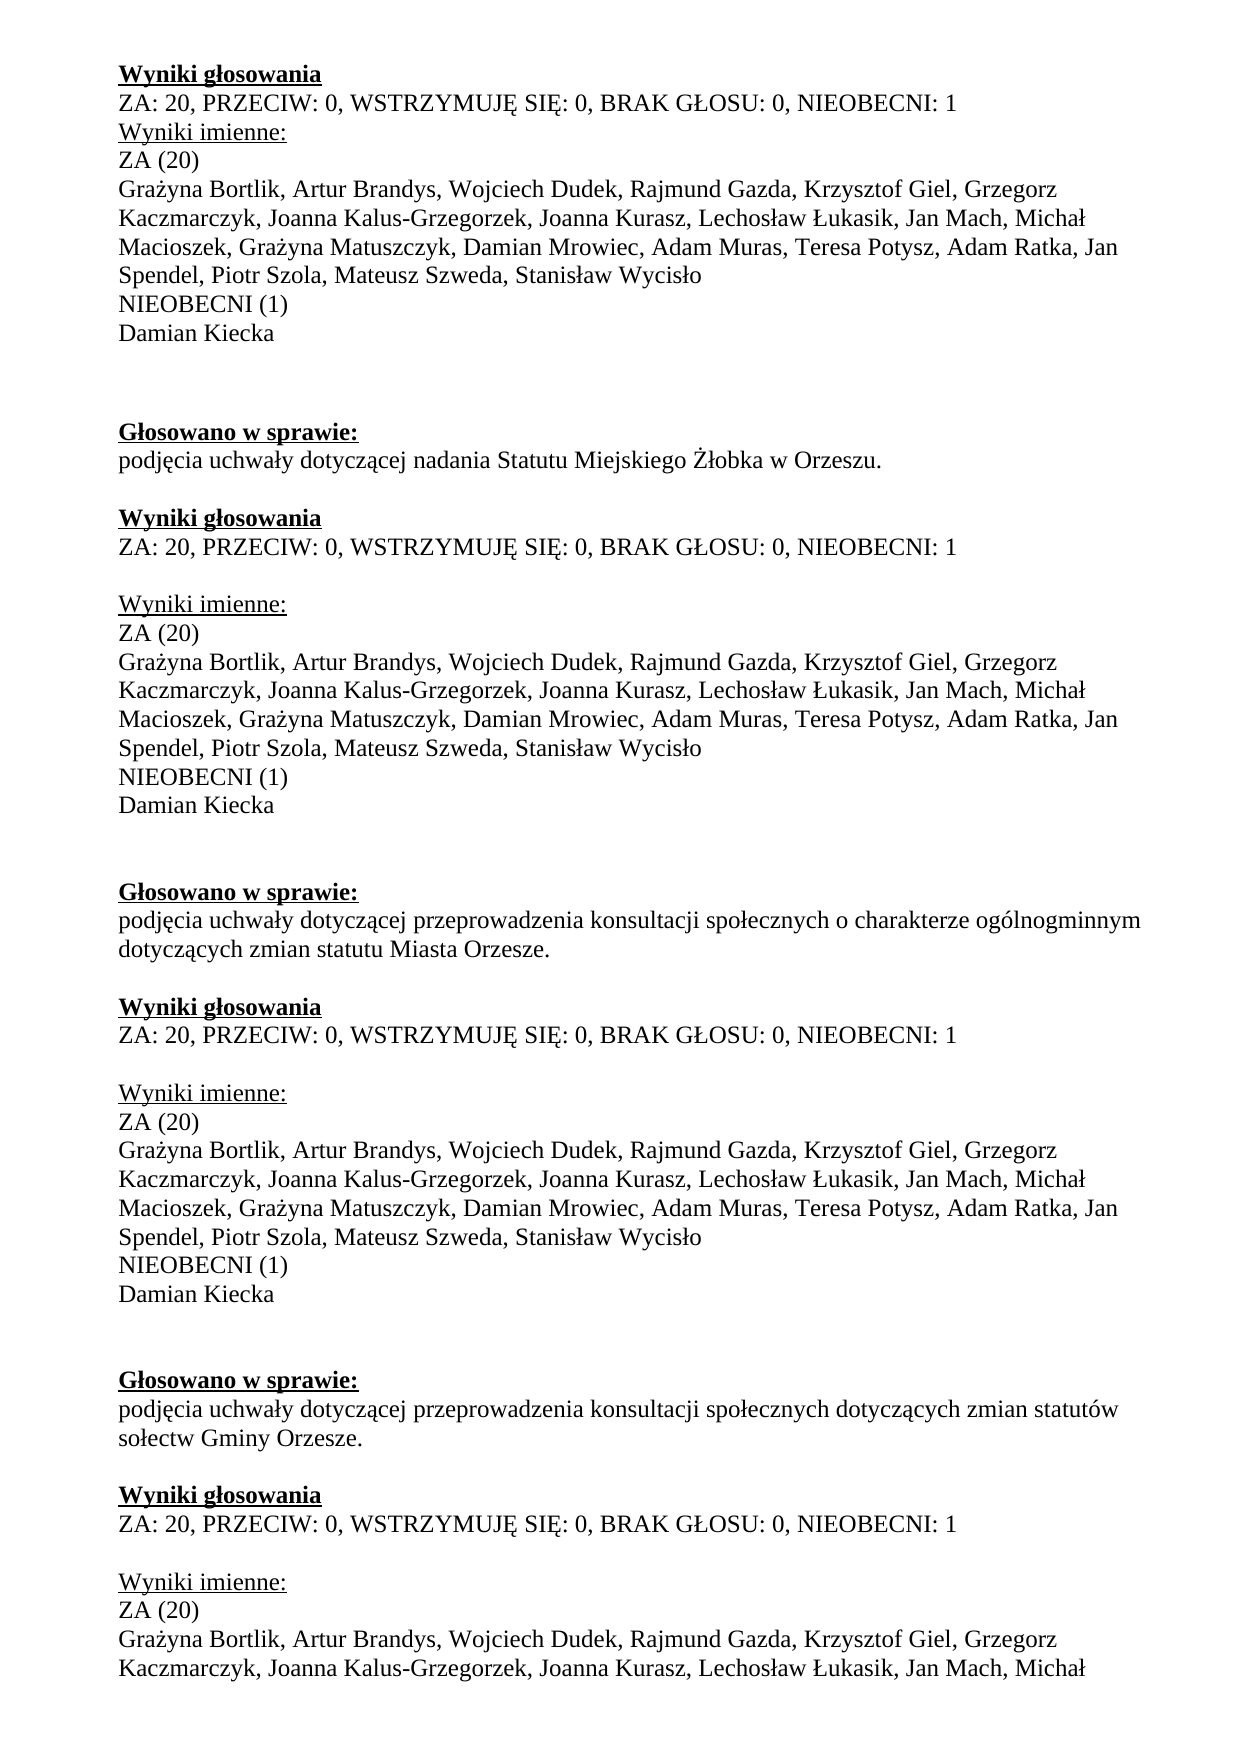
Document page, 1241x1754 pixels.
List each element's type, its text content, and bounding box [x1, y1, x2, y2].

text Wyniki głosowania ZA: 20, PRZECIW: 0, WSTRZYMUJĘ SIĘ: 0, BRAK GŁOSU: 0, NIEOBECNI: 1 Wyniki imienne: ZA (20) Grażyna Bortlik, Artur Brandys, Wojciech Dudek, Rajmund Gazda, Krzysztof Giel, Grzegorz Kaczmarczyk, Joanna Kalus-Grzegorzek, Joanna Kurasz, Lechosław Łukasik, Jan Mach, Michał Macioszek, Grażyna Matuszczyk, Damian Mrowiec, Adam Muras, Teresa Potysz, Adam Ratka, Jan Spendel, Piotr Szola, Mateusz Szweda, Stanisław Wycisło NIEOBECNI (1) Damian Kiecka [118, 59, 1181, 347]
text Głosowano w sprawie: podjęcia uchwały dotyczącej nadania Statutu Miejskiego Żłobka w Orzeszu. Wyniki głosowania ZA: 20, PRZECIW: 0, WSTRZYMUJĘ SIĘ: 0, BRAK GŁOSU: 0, NIEOBECNI: 1 Wyniki imienne: ZA (20) Grażyna Bortlik, Artur Brandys, Wojciech Dudek, Rajmund Gazda, Krzysztof Giel, Grzegorz Kaczmarczyk, Joanna Kalus-Grzegorzek, Joanna Kurasz, Lechosław Łukasik, Jan Mach, Michał Macioszek, Grażyna Matuszczyk, Damian Mrowiec, Adam Muras, Teresa Potysz, Adam Ratka, Jan Spendel, Piotr Szola, Mateusz Szweda, Stanisław Wycisło NIEOBECNI (1) Damian Kiecka Głosowano w sprawie: podjęcia uchwały dotyczącej przeprowadzenia konsultacji społecznych o charakterze ogólnogminnym dotyczących zmian statutu Miasta Orzesze. Wyniki głosowania ZA: 20, PRZECIW: 0, WSTRZYMUJĘ SIĘ: 0, BRAK GŁOSU: 0, NIEOBECNI: 1 Wyniki imienne: ZA (20) Grażyna Bortlik, Artur Brandys, Wojciech Dudek, Rajmund Gazda, Krzysztof Giel, Grzegorz Kaczmarczyk, Joanna Kalus-Grzegorzek, Joanna Kurasz, Lechosław Łukasik, Jan Mach, Michał Macioszek, Grażyna Matuszczyk, Damian Mrowiec, Adam Muras, Teresa Potysz, Adam Ratka, Jan Spendel, Piotr Szola, Mateusz Szweda, Stanisław Wycisło NIEOBECNI (1) Damian Kiecka Głosowano w sprawie: podjęcia uchwały dotyczącej przeprowadzenia konsultacji społecznych dotyczących zmian statutów sołectw Gminy Orzesze. Wyniki głosowania ZA: 20, PRZECIW: 0, WSTRZYMUJĘ SIĘ: 0, BRAK GŁOSU: 0, NIEOBECNI: 1 Wyniki imienne: ZA (20) Grażyna Bortlik, Artur Brandys, Wojciech Dudek, Rajmund Gazda, Krzysztof Giel, Grzegorz Kaczmarczyk, Joanna Kalus-Grzegorzek, Joanna Kurasz, Lechosław Łukasik, Jan Mach, Michał [118, 359, 1181, 1682]
